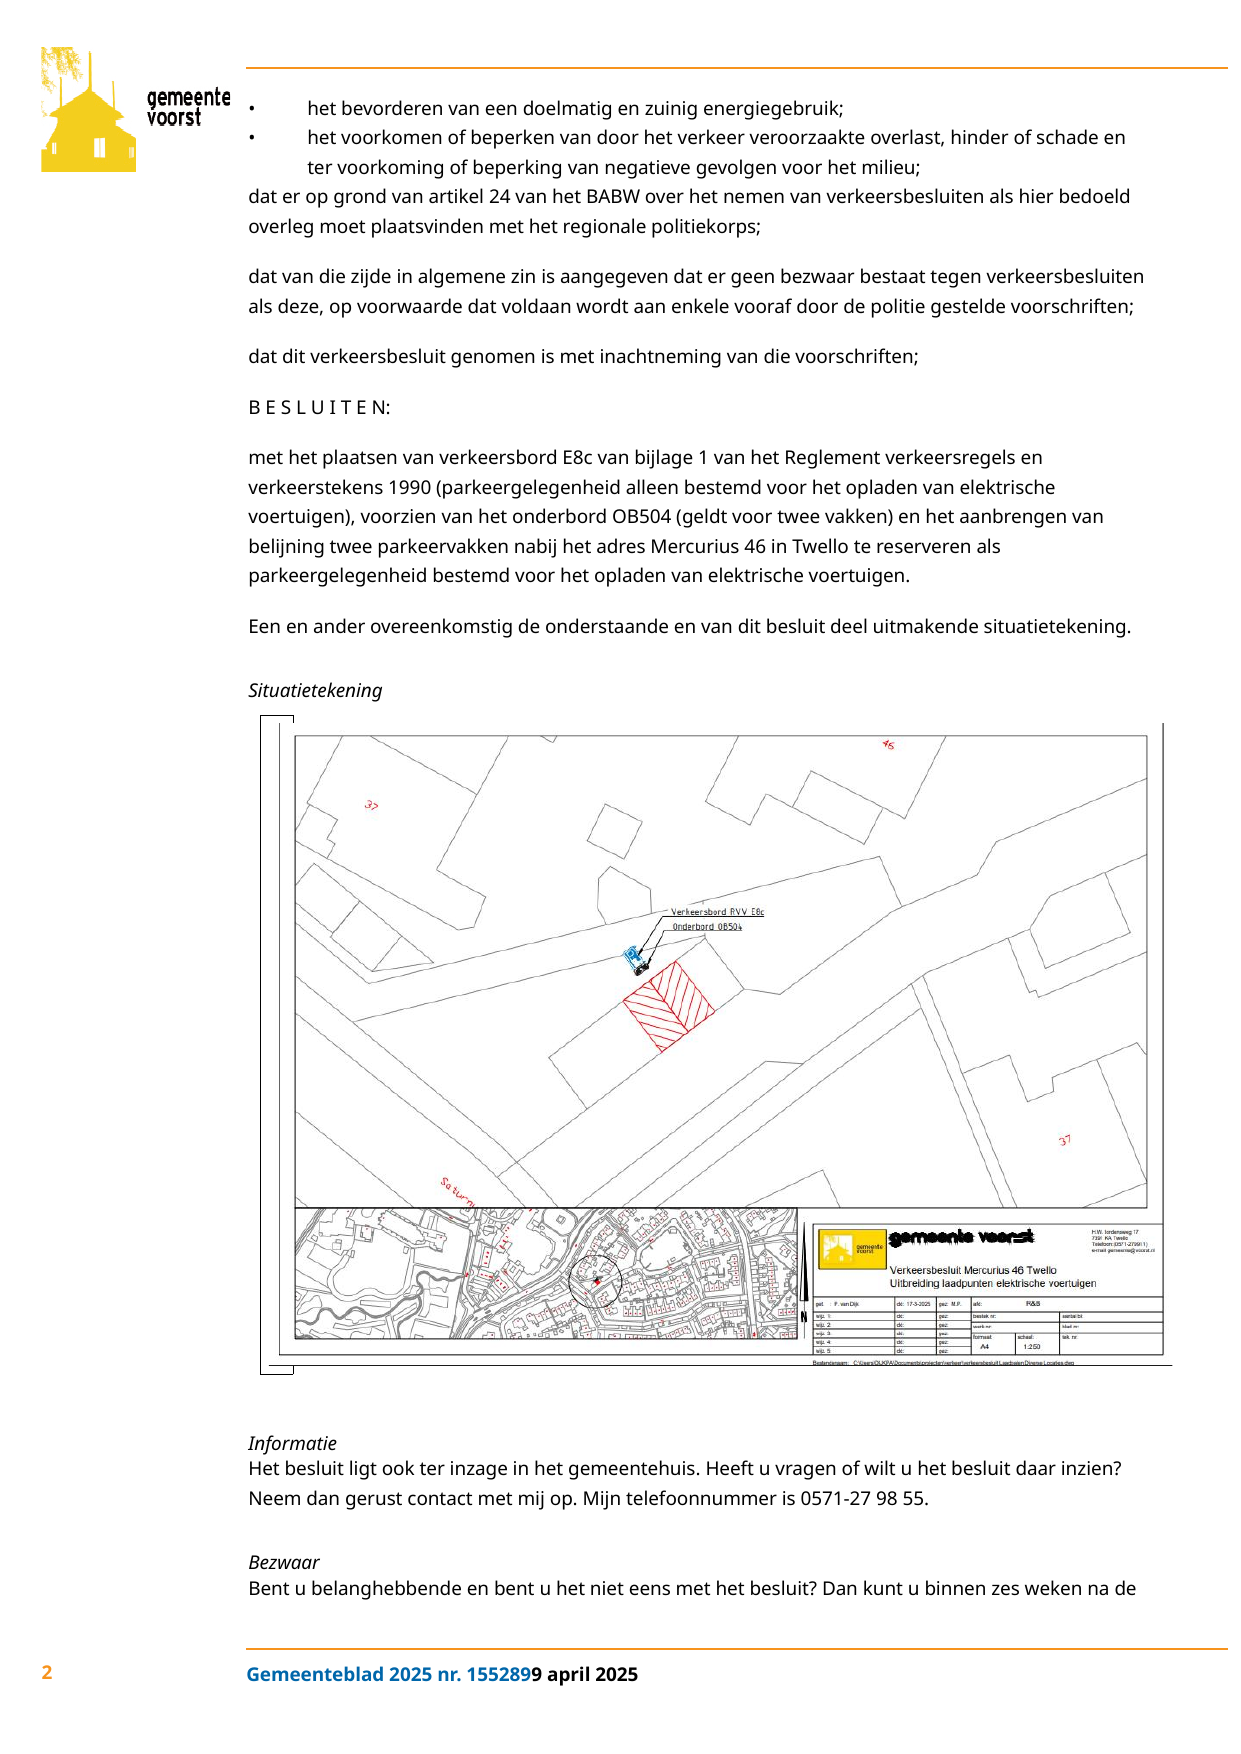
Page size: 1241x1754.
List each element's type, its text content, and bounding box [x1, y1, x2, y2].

text Een en ander overeenkomstig de onderstaande en van dit besluit deel uitmakende situatietekening. [248, 613, 1152, 639]
text Situatietekening [248, 677, 1152, 703]
picture [41, 47, 231, 172]
text Het besluit ligt ook ter inzage in het gemeentehuis. Heeft u vragen of wilt u het besluit daar inzien? Neem dan gerust contact met mij op. Mijn telefoonnummer is 0571-27 98 55. [248, 1456, 1152, 1511]
text dat er op grond van artikel 24 van het BABW over het nemen van verkeersbesluiten als hier bedoeld overleg moet plaatsvinden met het regionale politiekorps; [248, 183, 1152, 239]
text met het plaatsen van verkeersbord E8c van bijlage 1 van het Reglement verkeersregels en verkeerstekens 1990 (parkeergelegenheid alleen bestemd voor het opladen van elektrische voertuigen), voorzien van het onderbord OB504 (geldt voor twee vakken) en het aanbrengen van belijning twee parkeervakken nabij het adres Mercurius 46 in Twello te reserveren als parkeergelegenheid bestemd voor het opladen van elektrische voertuigen. [248, 444, 1152, 588]
text dat dit verkeersbesluit genomen is met inachtneming van die voorschriften; [248, 343, 1152, 369]
text Bezwaar [248, 1549, 1152, 1575]
text Bent u belanghebbende en bent u het niet eens met het besluit? Dan kunt u binnen zes weken na de [248, 1575, 1152, 1601]
text dat van die zijde in algemene zin is aangegeven dat er geen bezwaar bestaat tegen verkeersbesluiten als deze, op voorwaarde dat voldaan wordt aan enkele vooraf door de politie gestelde voorschriften; [248, 263, 1152, 319]
list het bevorderen van een doelmatig en zuinig energiegebruik; [248, 95, 1152, 121]
picture [268, 723, 1173, 1366]
list het voorkomen of beperken van door het verkeer veroorzaakte overlast, hinder of schade en ter voorkoming of beperking van negatieve gevolgen voor het milieu; [248, 124, 1152, 180]
text Informatie [248, 1430, 1152, 1456]
text B E S L U I T E N: [248, 394, 1152, 420]
